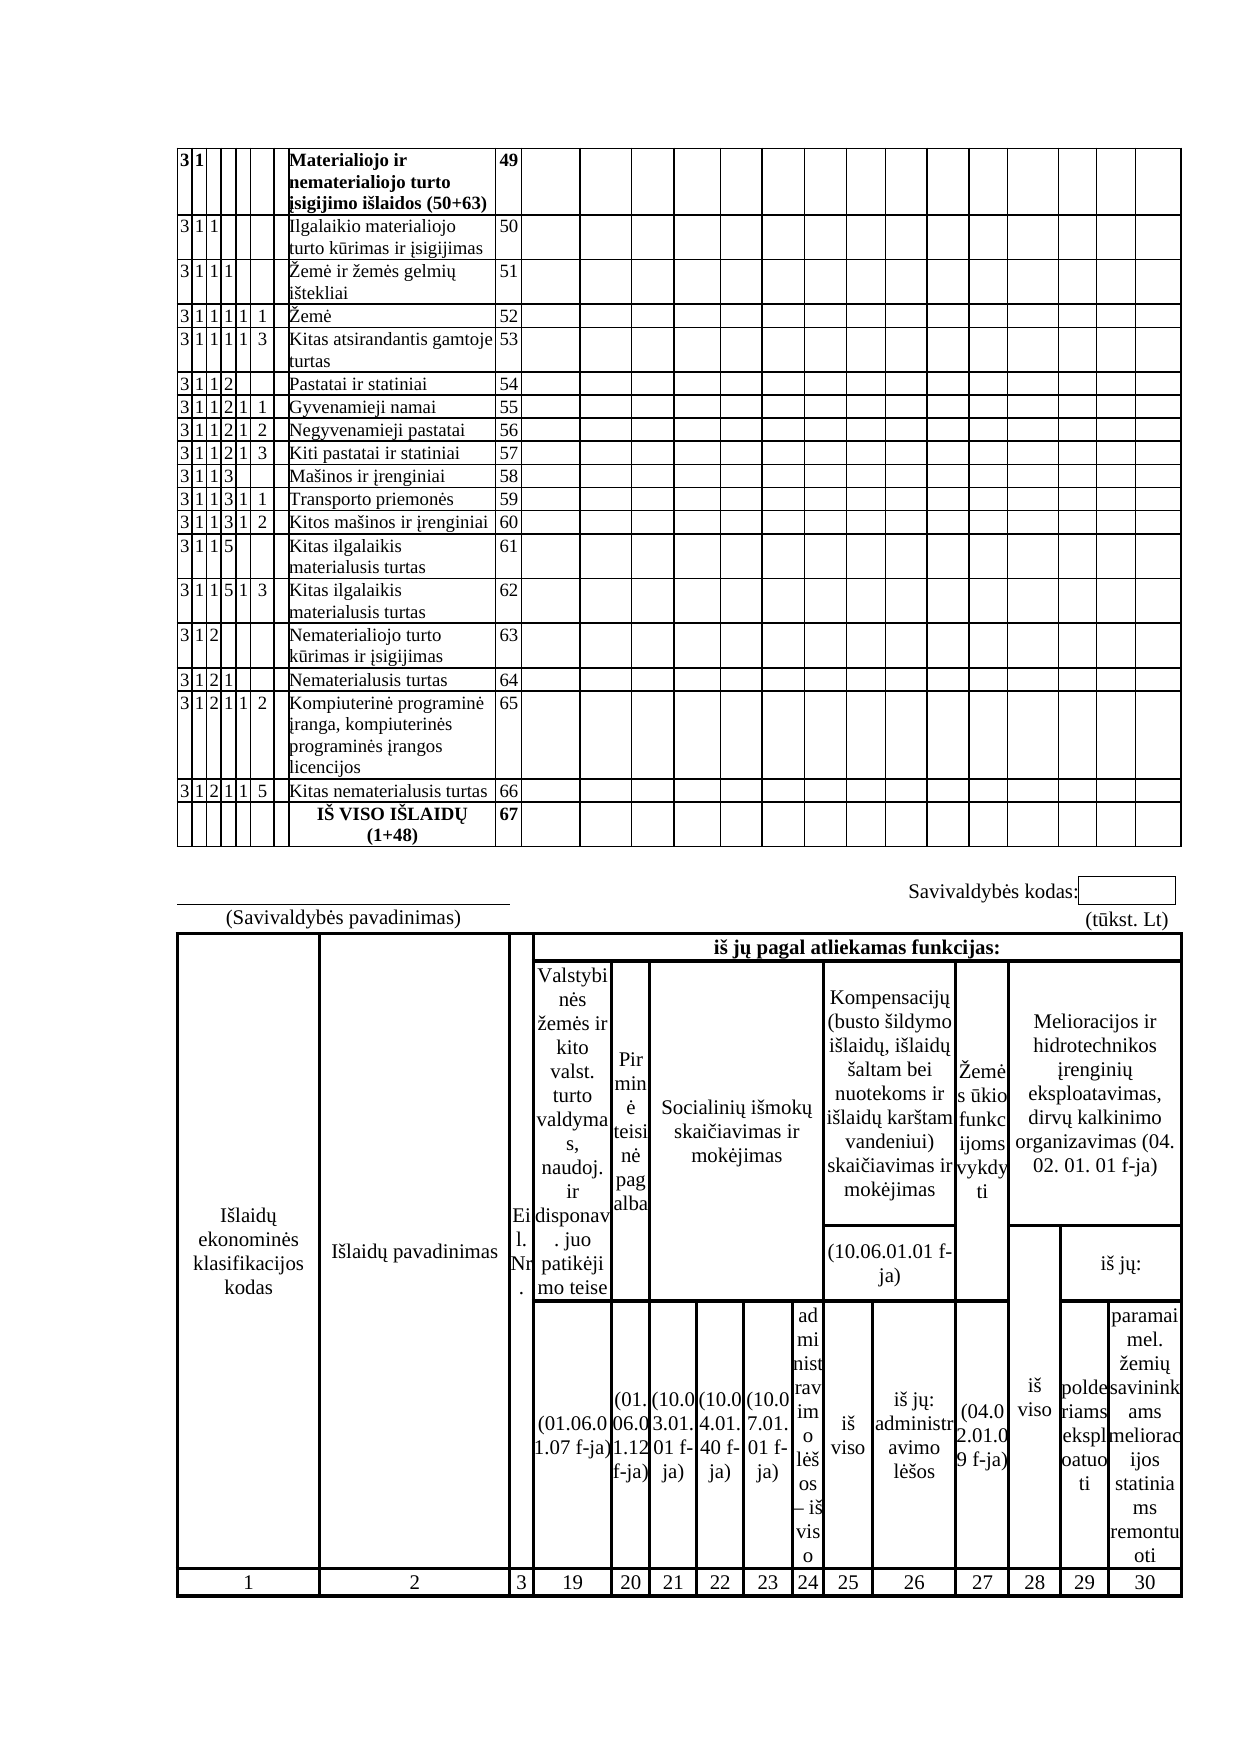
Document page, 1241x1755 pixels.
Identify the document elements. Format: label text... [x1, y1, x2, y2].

table_cell 3 [178, 624, 191, 667]
table_cell [1136, 511, 1180, 533]
table_cell [928, 535, 968, 578]
table_cell [581, 419, 631, 440]
table_cell [763, 149, 804, 214]
table_cell [275, 396, 288, 417]
table_cell [1097, 328, 1135, 371]
table_cell (Savivaldybės pavadinimas) [177, 905, 509, 932]
table_cell 1 [193, 511, 206, 533]
table_cell [763, 535, 804, 578]
table_cell 1 [207, 328, 220, 371]
table_cell Mašinos ir įrenginiai [290, 465, 495, 487]
table_cell [275, 624, 288, 667]
table_cell [1097, 624, 1135, 667]
table_cell [275, 442, 288, 463]
table_cell 1 [222, 260, 235, 303]
table_cell [632, 305, 673, 326]
table_cell [886, 488, 926, 510]
table_cell [522, 669, 579, 690]
table_cell [886, 328, 926, 371]
table_cell 1 [237, 305, 250, 326]
table_cell 2 [251, 692, 273, 778]
table_cell 1 [193, 624, 206, 667]
table_cell [886, 535, 926, 578]
table_cell 29 [1062, 1570, 1107, 1594]
table_cell [721, 149, 761, 214]
table_cell [1008, 373, 1058, 394]
table_cell [970, 216, 1007, 258]
table_cell 1 [222, 780, 235, 801]
table_cell [886, 465, 926, 487]
table_cell Kitas nematerialusis turtas [290, 780, 495, 801]
table_cell Nematerialusis turtas [290, 669, 495, 690]
table_cell [928, 396, 968, 417]
table_cell [805, 305, 846, 326]
table_cell [222, 803, 235, 846]
table_cell [721, 465, 761, 487]
table_cell [886, 780, 926, 801]
table_cell [275, 803, 288, 846]
table_cell [581, 305, 631, 326]
table_cell [1059, 803, 1096, 846]
table_cell 1 [222, 692, 235, 778]
table_cell [1097, 465, 1135, 487]
table_cell [1008, 780, 1058, 801]
table_cell [1059, 149, 1096, 214]
table_cell [632, 624, 673, 667]
table_cell [1136, 396, 1180, 417]
table_cell 1 [207, 396, 220, 417]
table_cell 1 [222, 328, 235, 371]
table_cell [251, 260, 273, 303]
table_cell [1059, 442, 1096, 463]
table_header Savivaldybės kodas: [510, 876, 1078, 904]
table_cell 3 [178, 465, 191, 487]
table_cell [763, 328, 804, 371]
table_cell [847, 511, 885, 533]
table_cell [275, 780, 288, 801]
table_cell [251, 149, 273, 214]
table_cell 2 [222, 373, 235, 394]
table_cell [886, 624, 926, 667]
table_cell [970, 535, 1007, 578]
table_cell [1008, 692, 1058, 778]
table_cell 1 [237, 419, 250, 440]
table_cell [928, 579, 968, 622]
table_cell [237, 669, 250, 690]
table_cell [632, 669, 673, 690]
table_cell [886, 419, 926, 440]
table_cell [805, 396, 846, 417]
table_cell [522, 396, 579, 417]
table_cell [847, 803, 885, 846]
table_cell [522, 305, 579, 326]
table_cell 1 [237, 442, 250, 463]
table_cell IŠ VISO IŠLAIDŲ (1+48) [290, 803, 495, 846]
table_cell 1 [193, 328, 206, 371]
table_cell [805, 669, 846, 690]
table_cell [632, 465, 673, 487]
table_cell [1008, 442, 1058, 463]
table_cell [222, 149, 235, 214]
table_cell [763, 260, 804, 303]
table_cell 1 [251, 305, 273, 326]
table_cell [581, 216, 631, 258]
table_cell [928, 373, 968, 394]
table_cell 1 [207, 260, 220, 303]
table_cell 63 [496, 624, 521, 667]
table_cell 3 [178, 419, 191, 440]
table_cell iš viso [825, 1303, 871, 1567]
table_cell 2 [222, 396, 235, 417]
table_cell 1 [237, 780, 250, 801]
table_cell [675, 780, 720, 801]
table_cell 5 [222, 579, 235, 622]
table_cell 3 [178, 305, 191, 326]
table_cell 5 [251, 780, 273, 801]
table_cell [1008, 579, 1058, 622]
table_cell [237, 260, 250, 303]
table_cell [763, 442, 804, 463]
table_cell [1059, 305, 1096, 326]
table_cell [522, 511, 579, 533]
table_header [1176, 876, 1181, 904]
table_cell [763, 511, 804, 533]
table_cell [1008, 396, 1058, 417]
table_cell [581, 692, 631, 778]
table_cell [721, 803, 761, 846]
table_cell [675, 419, 720, 440]
table_cell [847, 579, 885, 622]
table_cell [847, 465, 885, 487]
table_cell [1097, 260, 1135, 303]
table_cell 3 [222, 488, 235, 510]
table_cell 57 [496, 442, 521, 463]
table_cell 58 [496, 465, 521, 487]
table_cell [805, 216, 846, 258]
table_cell [632, 511, 673, 533]
table_cell [721, 442, 761, 463]
table_cell [222, 216, 235, 258]
table_cell [721, 216, 761, 258]
table_cell [1097, 442, 1135, 463]
table_cell [632, 692, 673, 778]
table_cell [886, 216, 926, 258]
table_cell 1 [193, 579, 206, 622]
table_cell 2 [251, 511, 273, 533]
table_cell [970, 624, 1007, 667]
table_cell [763, 624, 804, 667]
table_cell [1059, 216, 1096, 258]
table_cell [970, 692, 1007, 778]
table_cell 25 [825, 1570, 871, 1594]
table_cell 49 [496, 149, 521, 214]
table_cell [928, 305, 968, 326]
table_cell [675, 396, 720, 417]
table_cell [632, 216, 673, 258]
table_cell 2 [207, 692, 220, 778]
table_cell [1097, 535, 1135, 578]
table_cell Kitos mašinos ir įrenginiai [290, 511, 495, 533]
table_cell [632, 780, 673, 801]
table_cell [675, 488, 720, 510]
table_cell [522, 579, 579, 622]
table_cell [581, 442, 631, 463]
table_cell Negyvenamieji pastatai [290, 419, 495, 440]
table_cell Materialiojo ir nematerialiojo turto įsigijimo išlaidos (50+63) [290, 149, 495, 214]
table_cell [237, 803, 250, 846]
table_cell 26 [874, 1570, 954, 1594]
table_cell 3 [178, 780, 191, 801]
table_cell [970, 305, 1007, 326]
table_cell 1 [193, 396, 206, 417]
table_cell 1 [207, 419, 220, 440]
table_cell [928, 442, 968, 463]
table_cell [928, 216, 968, 258]
table_cell [1008, 669, 1058, 690]
table_cell [805, 780, 846, 801]
table_cell [1136, 535, 1180, 578]
table_cell [522, 535, 579, 578]
table_cell [675, 260, 720, 303]
table_cell [763, 579, 804, 622]
table_cell [928, 692, 968, 778]
table_cell 3 [178, 692, 191, 778]
table_cell [1097, 803, 1135, 846]
table_cell 3 [178, 216, 191, 258]
table_cell Melioracijos ir hidrotechnikos įrenginių eksploatavimas, dirvų kalkinimo organizavimas (04. 02. 01. 01 f-ja) [1010, 963, 1180, 1224]
table_cell [522, 216, 579, 258]
table_cell [763, 488, 804, 510]
table_cell 3 [178, 488, 191, 510]
table_cell [1059, 669, 1096, 690]
table_cell [763, 465, 804, 487]
table_cell [632, 396, 673, 417]
table_cell 1 [251, 488, 273, 510]
table_cell [847, 442, 885, 463]
table_cell [1097, 511, 1135, 533]
table_cell [805, 260, 846, 303]
table_cell 59 [496, 488, 521, 510]
table_cell 28 [1010, 1570, 1059, 1594]
table_cell [805, 579, 846, 622]
table_cell [237, 149, 250, 214]
table_cell [805, 511, 846, 533]
table_cell [928, 669, 968, 690]
table_cell [1008, 803, 1058, 846]
table_cell 2 [207, 669, 220, 690]
table_cell [1008, 624, 1058, 667]
table_cell [1136, 465, 1180, 487]
table_header [177, 876, 509, 904]
table_cell 1 [179, 1570, 318, 1594]
table_cell 19 [535, 1570, 610, 1594]
table_cell [847, 419, 885, 440]
table_cell [1136, 328, 1180, 371]
table_cell 1 [193, 260, 206, 303]
table_cell [928, 419, 968, 440]
table_cell [522, 149, 579, 214]
table_cell [970, 803, 1007, 846]
table_cell 5 [222, 535, 235, 578]
table_cell [581, 488, 631, 510]
table_cell [1059, 396, 1096, 417]
table_cell Kitas ilgalaikis materialusis turtas [290, 579, 495, 622]
table_cell paramai mel. žemių savininkams melioracijos statiniams remontuoti [1110, 1303, 1180, 1567]
table_cell [721, 579, 761, 622]
table_cell [675, 579, 720, 622]
table_cell [970, 488, 1007, 510]
table_cell [251, 373, 273, 394]
table_cell 1 [237, 692, 250, 778]
table_cell [632, 579, 673, 622]
table_cell [1008, 488, 1058, 510]
table_cell [275, 149, 288, 214]
table_cell [675, 803, 720, 846]
table_cell [970, 419, 1007, 440]
table_cell 1 [237, 488, 250, 510]
table_cell [1136, 419, 1180, 440]
table_cell 2 [222, 442, 235, 463]
table_cell 1 [237, 328, 250, 371]
table_cell [1136, 216, 1180, 258]
table_cell iš jų: administravimo lėšos [874, 1303, 954, 1567]
table_cell [275, 692, 288, 778]
table_cell [1059, 260, 1096, 303]
table_cell [1059, 780, 1096, 801]
table_cell [1097, 373, 1135, 394]
table_cell Valstybinės žemės ir kito valst. turto valdymas, naudoj. ir disponav. juo patikėjimo teise [535, 963, 610, 1299]
table_cell [1097, 216, 1135, 258]
table_cell 55 [496, 396, 521, 417]
table_cell 3 [178, 535, 191, 578]
table_cell [1097, 692, 1135, 778]
table_cell [721, 535, 761, 578]
table_cell [721, 373, 761, 394]
table_cell [1008, 149, 1058, 214]
table_cell [675, 305, 720, 326]
table_cell [721, 780, 761, 801]
table_cell 1 [207, 442, 220, 463]
table_cell [251, 535, 273, 578]
table_cell [1008, 419, 1058, 440]
table_cell [886, 579, 926, 622]
table_cell [522, 488, 579, 510]
table_cell [847, 780, 885, 801]
table_cell 64 [496, 669, 521, 690]
table_cell [721, 692, 761, 778]
table_cell 1 [207, 373, 220, 394]
table_cell [581, 803, 631, 846]
table_cell [1136, 624, 1180, 667]
table_cell [632, 442, 673, 463]
table_cell 2 [207, 780, 220, 801]
table_cell [1008, 305, 1058, 326]
table_cell [721, 328, 761, 371]
table_cell [237, 624, 250, 667]
table_header [1079, 877, 1175, 904]
table_cell [193, 803, 206, 846]
table_cell polderiams eksploatuoti [1062, 1303, 1107, 1567]
table_cell Kiti pastatai ir statiniai [290, 442, 495, 463]
table_cell [970, 780, 1007, 801]
table_cell [805, 373, 846, 394]
table_cell [207, 803, 220, 846]
table_cell [886, 669, 926, 690]
table_cell [928, 780, 968, 801]
table_cell 3 [178, 373, 191, 394]
table_cell [1136, 442, 1180, 463]
table_cell 21 [651, 1570, 695, 1594]
table_cell Transporto priemonės [290, 488, 495, 510]
table_cell [886, 149, 926, 214]
table_cell 50 [496, 216, 521, 258]
table_cell [581, 149, 631, 214]
table_cell [847, 396, 885, 417]
table_cell [886, 692, 926, 778]
table_cell [1097, 780, 1135, 801]
table_cell [581, 260, 631, 303]
table_cell [1059, 535, 1096, 578]
table_cell 3 [178, 579, 191, 622]
table_cell Ilgalaikio materialiojo turto kūrimas ir įsigijimas [290, 216, 495, 258]
table_cell 1 [193, 305, 206, 326]
table_cell [763, 780, 804, 801]
table_cell 3 [511, 1570, 532, 1594]
table_cell [522, 419, 579, 440]
table_cell [970, 579, 1007, 622]
table_cell [721, 511, 761, 533]
table_cell [970, 328, 1007, 371]
table_cell 3 [222, 511, 235, 533]
table_cell [763, 803, 804, 846]
table_cell [928, 624, 968, 667]
table_cell Socialinių išmokų skaičiavimas ir mokėjimas [651, 963, 822, 1299]
table_cell [581, 669, 631, 690]
table_cell [581, 579, 631, 622]
table_cell Gyvenamieji namai [290, 396, 495, 417]
table_cell 3 [251, 579, 273, 622]
table_cell [675, 149, 720, 214]
table_cell [675, 373, 720, 394]
table_cell [675, 442, 720, 463]
table_cell [763, 692, 804, 778]
table_cell [1059, 488, 1096, 510]
table_cell [675, 669, 720, 690]
table_cell [1008, 535, 1058, 578]
table_cell [237, 465, 250, 487]
table_cell [1097, 579, 1135, 622]
table_cell [522, 442, 579, 463]
table_cell iš jų: [1062, 1227, 1180, 1299]
table_cell 54 [496, 373, 521, 394]
table_cell [1097, 305, 1135, 326]
table_cell 62 [496, 579, 521, 622]
table_cell 3 [251, 328, 273, 371]
table_cell [721, 669, 761, 690]
table_cell [251, 669, 273, 690]
table_cell [1136, 692, 1180, 778]
table_cell [928, 488, 968, 510]
table_cell [763, 216, 804, 258]
table_cell 53 [496, 328, 521, 371]
table_cell [970, 149, 1007, 214]
table_cell [970, 396, 1007, 417]
table_cell [847, 669, 885, 690]
table_cell 1 [193, 373, 206, 394]
table_cell [675, 328, 720, 371]
table_cell 1 [193, 465, 206, 487]
table_cell [1097, 488, 1135, 510]
table_cell [207, 149, 220, 214]
table_cell [805, 149, 846, 214]
table_cell [251, 803, 273, 846]
table_cell [675, 216, 720, 258]
table_cell [1175, 904, 1181, 932]
table_cell (10.07.01.01 f-ja) [745, 1303, 791, 1567]
table_cell [805, 328, 846, 371]
table_cell [847, 149, 885, 214]
table_cell 1 [207, 465, 220, 487]
table_cell [805, 488, 846, 510]
table_cell [675, 535, 720, 578]
table_cell 23 [745, 1570, 791, 1594]
table_cell 30 [1110, 1570, 1180, 1594]
table_cell [763, 396, 804, 417]
table_cell [581, 780, 631, 801]
table_cell [522, 780, 579, 801]
table_cell (10.04.01.40 f-ja) [698, 1303, 742, 1567]
table_cell [522, 692, 579, 778]
table_cell 1 [237, 396, 250, 417]
table_cell 2 [207, 624, 220, 667]
table_cell [886, 511, 926, 533]
table_cell [1059, 465, 1096, 487]
table_cell Kompensacijų (busto šildymo išlaidų, išlaidų šaltam bei nuotekoms ir išlaidų karštam vandeniui) skaičiavimas ir mokėjimas [825, 963, 954, 1224]
table_cell 65 [496, 692, 521, 778]
table_cell [275, 419, 288, 440]
table_cell (10.03.01.01 f-ja) [651, 1303, 695, 1567]
table_cell [1097, 149, 1135, 214]
table_cell [1059, 624, 1096, 667]
table_cell 1 [207, 511, 220, 533]
table_cell [721, 305, 761, 326]
table_cell 66 [496, 780, 521, 801]
table_cell [632, 373, 673, 394]
table_cell [928, 260, 968, 303]
table_cell [805, 465, 846, 487]
table_cell Išlaidų pavadinimas [321, 935, 508, 1567]
table_cell [1008, 328, 1058, 371]
table_cell (04.02.01.09 f-ja) [957, 1303, 1007, 1567]
table_cell [805, 692, 846, 778]
table_cell 3 [178, 442, 191, 463]
table_cell [847, 535, 885, 578]
table_cell [970, 669, 1007, 690]
table_cell [275, 328, 288, 371]
table_cell [970, 373, 1007, 394]
table_cell [1008, 511, 1058, 533]
table_cell [275, 511, 288, 533]
table_cell 1 [251, 396, 273, 417]
table_cell 3 [178, 669, 191, 690]
table_cell [763, 373, 804, 394]
table_cell 56 [496, 419, 521, 440]
table_cell [1097, 669, 1135, 690]
table_cell 24 [794, 1570, 822, 1594]
table_cell 1 [193, 669, 206, 690]
table_cell [1136, 669, 1180, 690]
table_cell [1136, 803, 1180, 846]
table_cell Eil. Nr. [511, 935, 532, 1567]
table_cell iš viso [1010, 1227, 1059, 1567]
table_cell (tūkst. Lt) [1079, 905, 1175, 932]
table_cell [886, 373, 926, 394]
table_cell [721, 624, 761, 667]
table_cell [522, 465, 579, 487]
table_cell 3 [178, 260, 191, 303]
table_cell Pirminė teisinė pagalba [613, 963, 648, 1299]
table_cell Žemė [290, 305, 495, 326]
table_cell 20 [613, 1570, 648, 1594]
table_cell [763, 305, 804, 326]
table_cell [522, 624, 579, 667]
table_cell [928, 328, 968, 371]
table_cell 3 [178, 396, 191, 417]
table_cell 1 [193, 216, 206, 258]
table_cell [581, 535, 631, 578]
table_cell [1059, 419, 1096, 440]
table_cell [1008, 465, 1058, 487]
table_cell [928, 465, 968, 487]
table_cell [275, 260, 288, 303]
table_cell (10.06.01.01 f-ja) [825, 1227, 954, 1299]
table_cell [275, 216, 288, 258]
table_cell [1097, 396, 1135, 417]
table_cell [237, 373, 250, 394]
table_cell (01.06.01.07 f-ja) [535, 1303, 610, 1567]
table_cell [847, 488, 885, 510]
table_cell [1059, 328, 1096, 371]
table_cell [847, 216, 885, 258]
table_cell [970, 511, 1007, 533]
table_cell 67 [496, 803, 521, 846]
table_cell administravimo lėšos – iš viso [794, 1303, 822, 1567]
table_cell [581, 465, 631, 487]
table_cell 1 [207, 579, 220, 622]
table_cell [886, 442, 926, 463]
table_cell [886, 803, 926, 846]
table_cell [581, 396, 631, 417]
table_cell 1 [193, 780, 206, 801]
table_cell Žemės ūkio funkcijoms vykdyti [957, 963, 1007, 1299]
table_cell [275, 373, 288, 394]
table_cell 1 [193, 419, 206, 440]
table_cell [632, 260, 673, 303]
table_cell 3 [222, 465, 235, 487]
table_cell [275, 465, 288, 487]
table_cell [805, 419, 846, 440]
table_cell [763, 419, 804, 440]
table_cell [1136, 373, 1180, 394]
table_cell [721, 260, 761, 303]
table_cell [251, 216, 273, 258]
table_cell [675, 624, 720, 667]
table_cell Žemė ir žemės gelmių ištekliai [290, 260, 495, 303]
table_cell 3 [178, 149, 191, 214]
table_cell [632, 328, 673, 371]
table_cell [721, 488, 761, 510]
table_cell [1097, 419, 1135, 440]
table_cell [847, 373, 885, 394]
table_cell [632, 149, 673, 214]
table_cell [275, 488, 288, 510]
table_cell [763, 669, 804, 690]
table_cell 52 [496, 305, 521, 326]
table_cell 1 [193, 692, 206, 778]
table_cell iš jų pagal atliekamas funkcijas: [535, 935, 1180, 959]
table_cell [805, 442, 846, 463]
table_cell [1059, 579, 1096, 622]
table_cell [237, 535, 250, 578]
table_cell [1136, 149, 1180, 214]
table_cell Kitas atsirandantis gamtoje turtas [290, 328, 495, 371]
table_cell [522, 260, 579, 303]
table_cell [632, 419, 673, 440]
table_cell Pastatai ir statiniai [290, 373, 495, 394]
table_cell [847, 328, 885, 371]
table_cell [632, 488, 673, 510]
table_cell [928, 803, 968, 846]
table_cell [275, 669, 288, 690]
table_cell [847, 260, 885, 303]
table_cell Kompiuterinė programinė įranga, kompiuterinės programinės įrangos licencijos [290, 692, 495, 778]
table_cell [222, 624, 235, 667]
table_cell [510, 904, 1079, 932]
table_cell [886, 260, 926, 303]
table_cell [721, 396, 761, 417]
table_cell [632, 535, 673, 578]
table_cell [275, 579, 288, 622]
table_cell [581, 328, 631, 371]
table_cell [675, 465, 720, 487]
table_cell 1 [237, 579, 250, 622]
table_cell [1008, 216, 1058, 258]
table_cell 1 [222, 669, 235, 690]
table_cell 1 [193, 149, 206, 214]
table_cell 1 [207, 488, 220, 510]
table_cell 1 [207, 305, 220, 326]
table_cell 22 [698, 1570, 742, 1594]
table_cell [886, 305, 926, 326]
table_cell [847, 692, 885, 778]
table_cell 60 [496, 511, 521, 533]
table_cell [237, 216, 250, 258]
table_cell [522, 803, 579, 846]
table_cell [1136, 579, 1180, 622]
table_cell [275, 305, 288, 326]
table_cell 1 [193, 442, 206, 463]
table_cell [928, 149, 968, 214]
table_cell [1059, 373, 1096, 394]
table_cell [805, 803, 846, 846]
table_cell [251, 465, 273, 487]
table_cell 1 [222, 305, 235, 326]
table_cell 3 [251, 442, 273, 463]
table_cell [805, 624, 846, 667]
table_cell Nematerialiojo turto kūrimas ir įsigijimas [290, 624, 495, 667]
table_cell [581, 624, 631, 667]
table_cell [847, 305, 885, 326]
table_cell [847, 624, 885, 667]
table_cell [522, 328, 579, 371]
table_cell [970, 442, 1007, 463]
table_cell 51 [496, 260, 521, 303]
table_cell 1 [193, 535, 206, 578]
table_cell 1 [193, 488, 206, 510]
table_cell 1 [207, 216, 220, 258]
table_cell [1136, 488, 1180, 510]
table_cell [1059, 511, 1096, 533]
table_cell Kitas ilgalaikis materialusis turtas [290, 535, 495, 578]
table_cell [1136, 260, 1180, 303]
table_cell [178, 803, 191, 846]
table_cell [251, 624, 273, 667]
table_cell [581, 373, 631, 394]
table_cell [632, 803, 673, 846]
table_cell [1136, 305, 1180, 326]
table_cell [886, 396, 926, 417]
table_cell [1059, 692, 1096, 778]
table_cell 3 [178, 328, 191, 371]
table_cell Išlaidų ekonominės klasifikacijos kodas [179, 935, 318, 1567]
table_cell [1008, 260, 1058, 303]
table_cell [581, 511, 631, 533]
table_cell 1 [207, 535, 220, 578]
table_cell [928, 511, 968, 533]
table_cell [970, 465, 1007, 487]
table_cell 1 [237, 511, 250, 533]
table_cell [522, 373, 579, 394]
table_cell 2 [321, 1570, 508, 1594]
table_cell 27 [957, 1570, 1007, 1594]
table_cell 61 [496, 535, 521, 578]
table_cell [675, 511, 720, 533]
table_cell [675, 692, 720, 778]
table_cell 2 [251, 419, 273, 440]
table_cell 2 [222, 419, 235, 440]
table_cell 3 [178, 511, 191, 533]
table_cell [1136, 780, 1180, 801]
table_cell [721, 419, 761, 440]
table_cell (01.06.01.12 f-ja) [613, 1303, 648, 1567]
table_cell [275, 535, 288, 578]
table_cell [970, 260, 1007, 303]
table_cell [805, 535, 846, 578]
